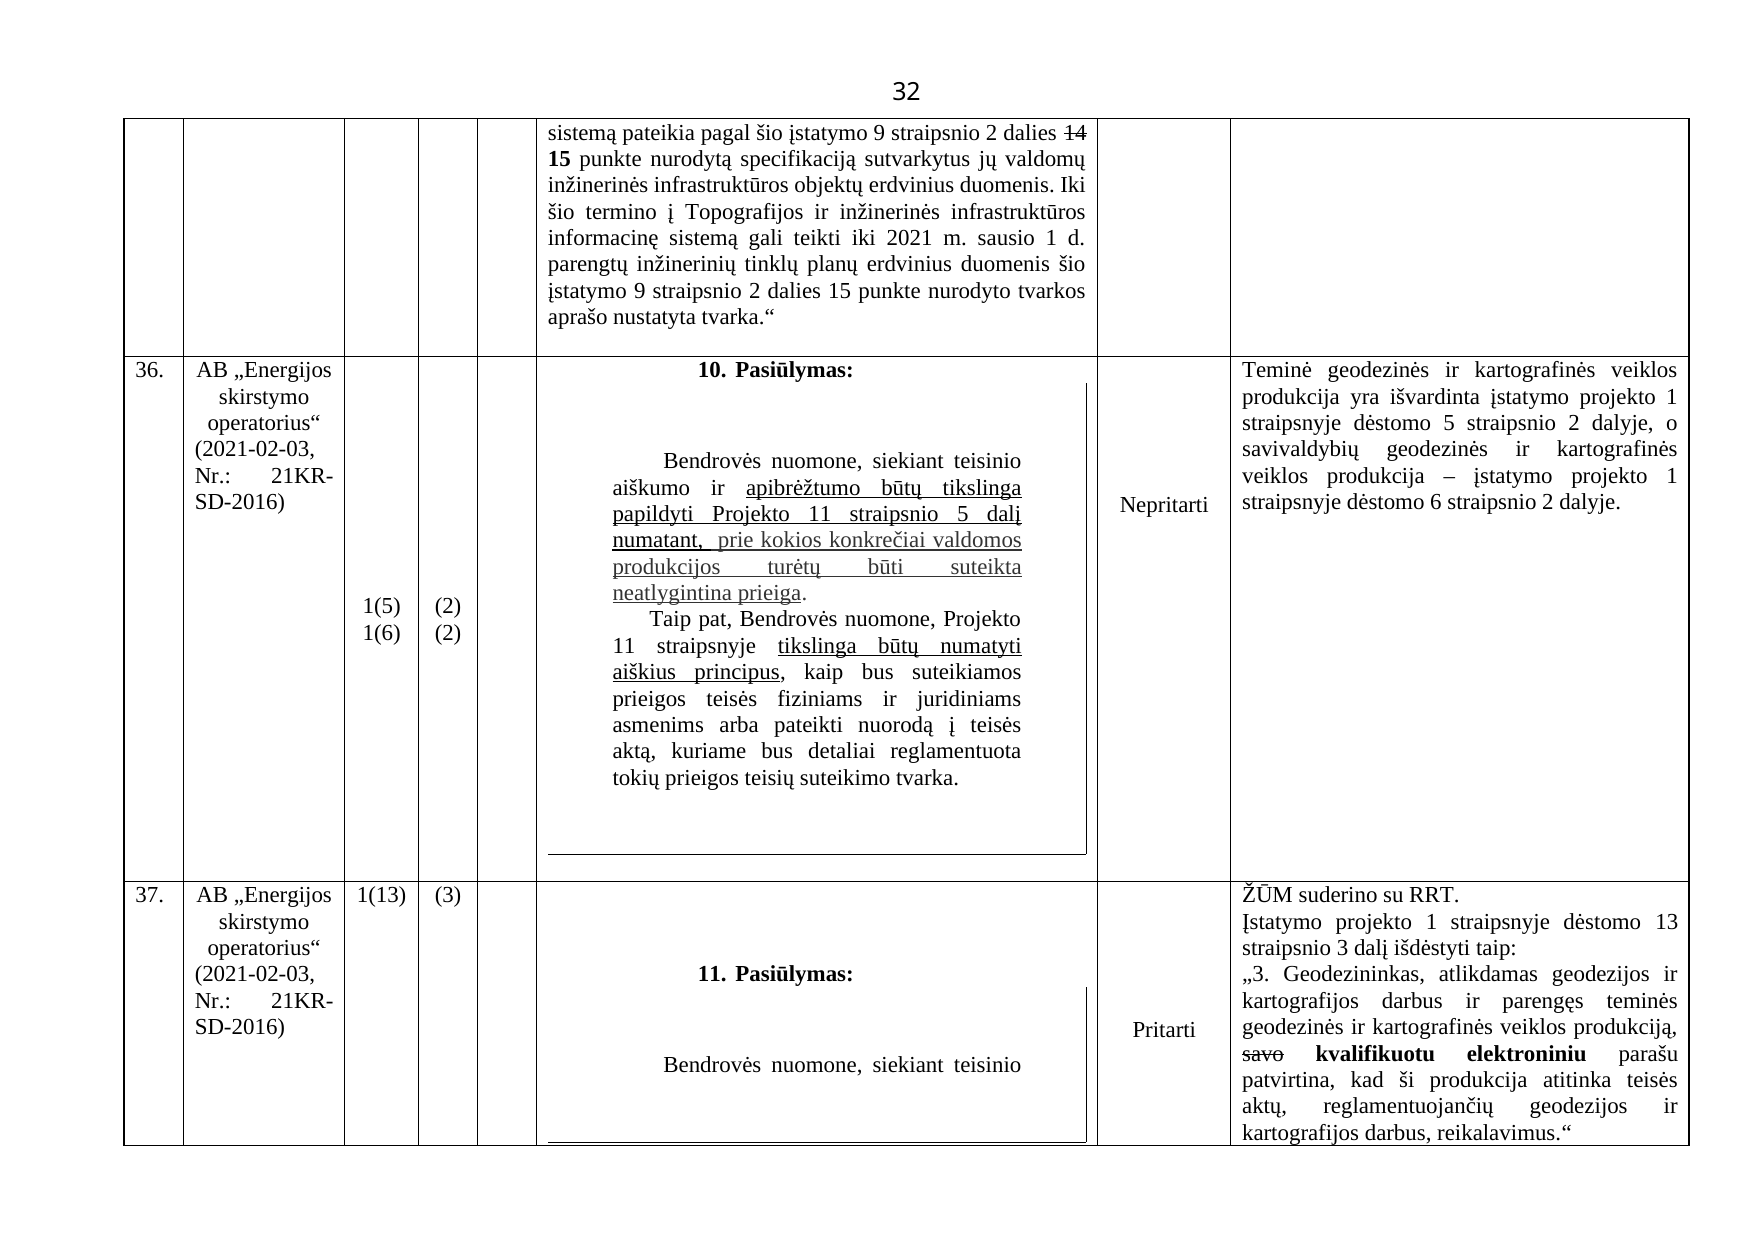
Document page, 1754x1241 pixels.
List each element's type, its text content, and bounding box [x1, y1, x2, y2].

table_cell AB „Energijos skirstymo operatorius“ (2021-02-03, Nr.: 21KR-SD-2016) [184, 357, 344, 881]
table_cell [478, 882, 536, 1145]
table_cell 37. [125, 882, 183, 1145]
table_cell [345, 119, 418, 356]
table_cell Nepritarti [1098, 357, 1230, 881]
table_cell [1231, 119, 1688, 356]
table_cell Teminė geodezinės ir kartografinės veiklos produkcija yra išvardinta įstatymo projekto 1 straipsnyje dėstomo 5 straipsnio 2 dalyje, o savivaldybių geodezinės ir kartografinės veiklos produkcija – įstatymo projekto 1 straipsnyje dėstomo 6 straipsnio 2 dalyje. [1231, 357, 1688, 881]
table_cell Pasiūlymas: Bendrovės nuomone, siekiant teisinio aiškumo ir apibrėžtumo būtų tikslinga papildyti Projekto 11 straipsnio 5 dalį numatant, prie kokios konkrečiai valdomos produkcijos turėtų būti suteikta neatlygintina prieiga. Taip pat, Bendrovės nuomone, Projekto 11 straipsnyje tikslinga būtų numatyti aiškius principus, kaip bus suteikiamos prieigos teisės fiziniams ir juridiniams asmenims arba pateikti nuorodą į teisės aktą, kuriame bus detaliai reglamentuota tokių prieigos teisių suteikimo tvarka. [537, 357, 1097, 881]
table_cell [184, 119, 344, 356]
table_cell [478, 119, 536, 356]
table_cell [1098, 119, 1230, 356]
table_cell Pasiūlymas: Bendrovės nuomone, siekiant teisinio [537, 882, 1097, 1145]
table_cell [125, 119, 183, 356]
table_cell Pritarti [1098, 882, 1230, 1145]
table_cell (2) (2) [419, 357, 477, 881]
table_cell (3) [419, 882, 477, 1145]
table_cell 1(5) 1(6) [345, 357, 418, 881]
table_cell AB „Energijos skirstymo operatorius“ (2021-02-03, Nr.: 21KR-SD-2016) [184, 882, 344, 1145]
table_cell 1(13) [345, 882, 418, 1145]
table_cell [478, 357, 536, 881]
table_cell ŽŪM suderino su RRT. Įstatymo projekto 1 straipsnyje dėstomo 13 straipsnio 3 dalį išdėstyti taip: „3. Geodezininkas, atlikdamas geodezijos ir kartografijos darbus ir parengęs teminės geodezinės ir kartografinės veiklos produkciją, savo kvalifikuotu elektroniniu parašu patvirtina, kad ši produkcija atitinka teisės aktų, reglamentuojančių geodezijos ir kartografijos darbus, reikalavimus.“ [1231, 882, 1688, 1145]
table_cell Argumentai: Bendrovės nuomone, tikslinga nustatyti Projekto 11 straipsnio 4 dalies 3 punkte nustatyto įpareigojimo įgyvendinimo pereinamąjį laikotarpį, susiejant jį su Specialiųjų žemės naudojimo sąlygų įstatymo 143 straipsnio įsigaliojimo terminu, t.y. ne vėliau kaip iki 2024 m. gruodžio 31 d. Bendrovės nuomone, būtų tikslinga iki 2024 m. gruodžio 31 d. palikti galioti topografinių planų rengimo ir derinimo principus (kaip dabar veikia Stambaus mastelio topografinių planų ir inžinerinių tinklų planų derinimas (toliau - TOPD paslaugoje) ir atsakomybes: • iki 2024 m. gruodžio 31 d. derinti topografines nuotraukas su galimybe jas atmesti/tvirtinti, taip kaip dabar TOPD paslaugoje; • iki 2024 m. gruodžio 31 d. geodezininkas privalo (turi) matuoti tinklus vietovėje ir pateikti matavimo duomenis inžinerinius tinklus eksploatuojančiai įmonei; • inžinerinių tinklų valdytojams sutvarkyti erdvinius duomenis ir juos pateikti į TIIIS iki 2024 m. gruodžio 31 d., Kadangi: iki šiol topografinių ir inžinerinės infrastruktūros objektų erdvinius duomenis turėjo tvarkyti savivaldybės pagal geodezininkų pateiktus topografinius planus ir inžinerinių tinklų planus; kai kurios savivaldybės visiškai netvarkė topografinių planų erdvinių duomenų, ko pasėkoje dalis duomenų sukaupta interpretuotai; geodezininkas, pagal poreikį, turi sutikslinti vietovėje ir pateikti duomenis tiek planus tikrinančiai, tiek eksplotuojančiai ir/ar valdančiai organizacijai ir/ar savivaldybei; Bendrovė, per nustatytą terminą, turi susitvarkyti erdvinius duomenis ir įkelti į infrastruktūros informacinę sistemą, kuri buvo tvarkoma ir kaupiama pagal bendrovėje nustatytą metodiką o ne pagal TIIIS. Pažymėtina, jog Bendrovėje jau yra diegiamos ir 2 (dviejų) metų laikotarpyje bus įdiegtos naujos Turto valdymo ir Geografinė informacinė (GIS) sistemos. O nauja TIIIS sistema reikalauja pokyčio ir papildomų kaštų dėl integracijos su Bendrovės jau kuriama sistema. Be to, atkreiptinas dėmesys, jog Projekto 9 straipsnio 2 dalies 14 punktas nurodo pateikti Žemės paviršiaus gamtinių ir antropogeninių objektų erdvinių duomenų rinkinius pagal parengtą aprašą ir specifikacijas, o tuo tarpu inžinerinių tinklų valdytojai gali pateikti tik inžinerinės infrastruktūros erdvinių duomenų rinkinius, kurie nurodyti Projekto 9 straipsnio 2 dalies 15 punkte. Pasiūlymas: „11 straipsnis. Kitų institucijų, savivaldybių, įstaigų ir įmonių kompetencija geodezijos, kartografijos, erdvinių duomenų rinkinių tvarkymo bei Lietuvos erdvinės informacijos infrastruktūros plėtojimo srityse 4. Inžinerinius tinklus, valstybinės reikšmės kelius valdančios institucijos ir įmonės, geležinkelių infrastruktūros valdytojai žemės ūkio ministro nustatyta tvarka: 3) ne vėliau kaip iki 2024 2 m. gruodžio 31 d. į Topografijos ir inžinerinės infrastruktūros informacinę sistemą pateikia pagal šio įstatymo 9 straipsnio 2 dalies 14 15 punkte nurodytą specifikaciją sutvarkytus jų valdomų inžinerinės infrastruktūros objektų erdvinius duomenis. Iki šio termino į Topografijos ir inžinerinės infrastruktūros informacinę sistemą gali teikti iki 2021 m. sausio 1 d. parengtų inžinerinių tinklų planų erdvinius duomenis šio įstatymo 9 straipsnio 2 dalies 15 punkte nurodyto tvarkos aprašo nustatyta tvarka.“ [537, 119, 1097, 356]
table_cell 36. [125, 357, 183, 881]
table_cell [419, 119, 477, 356]
